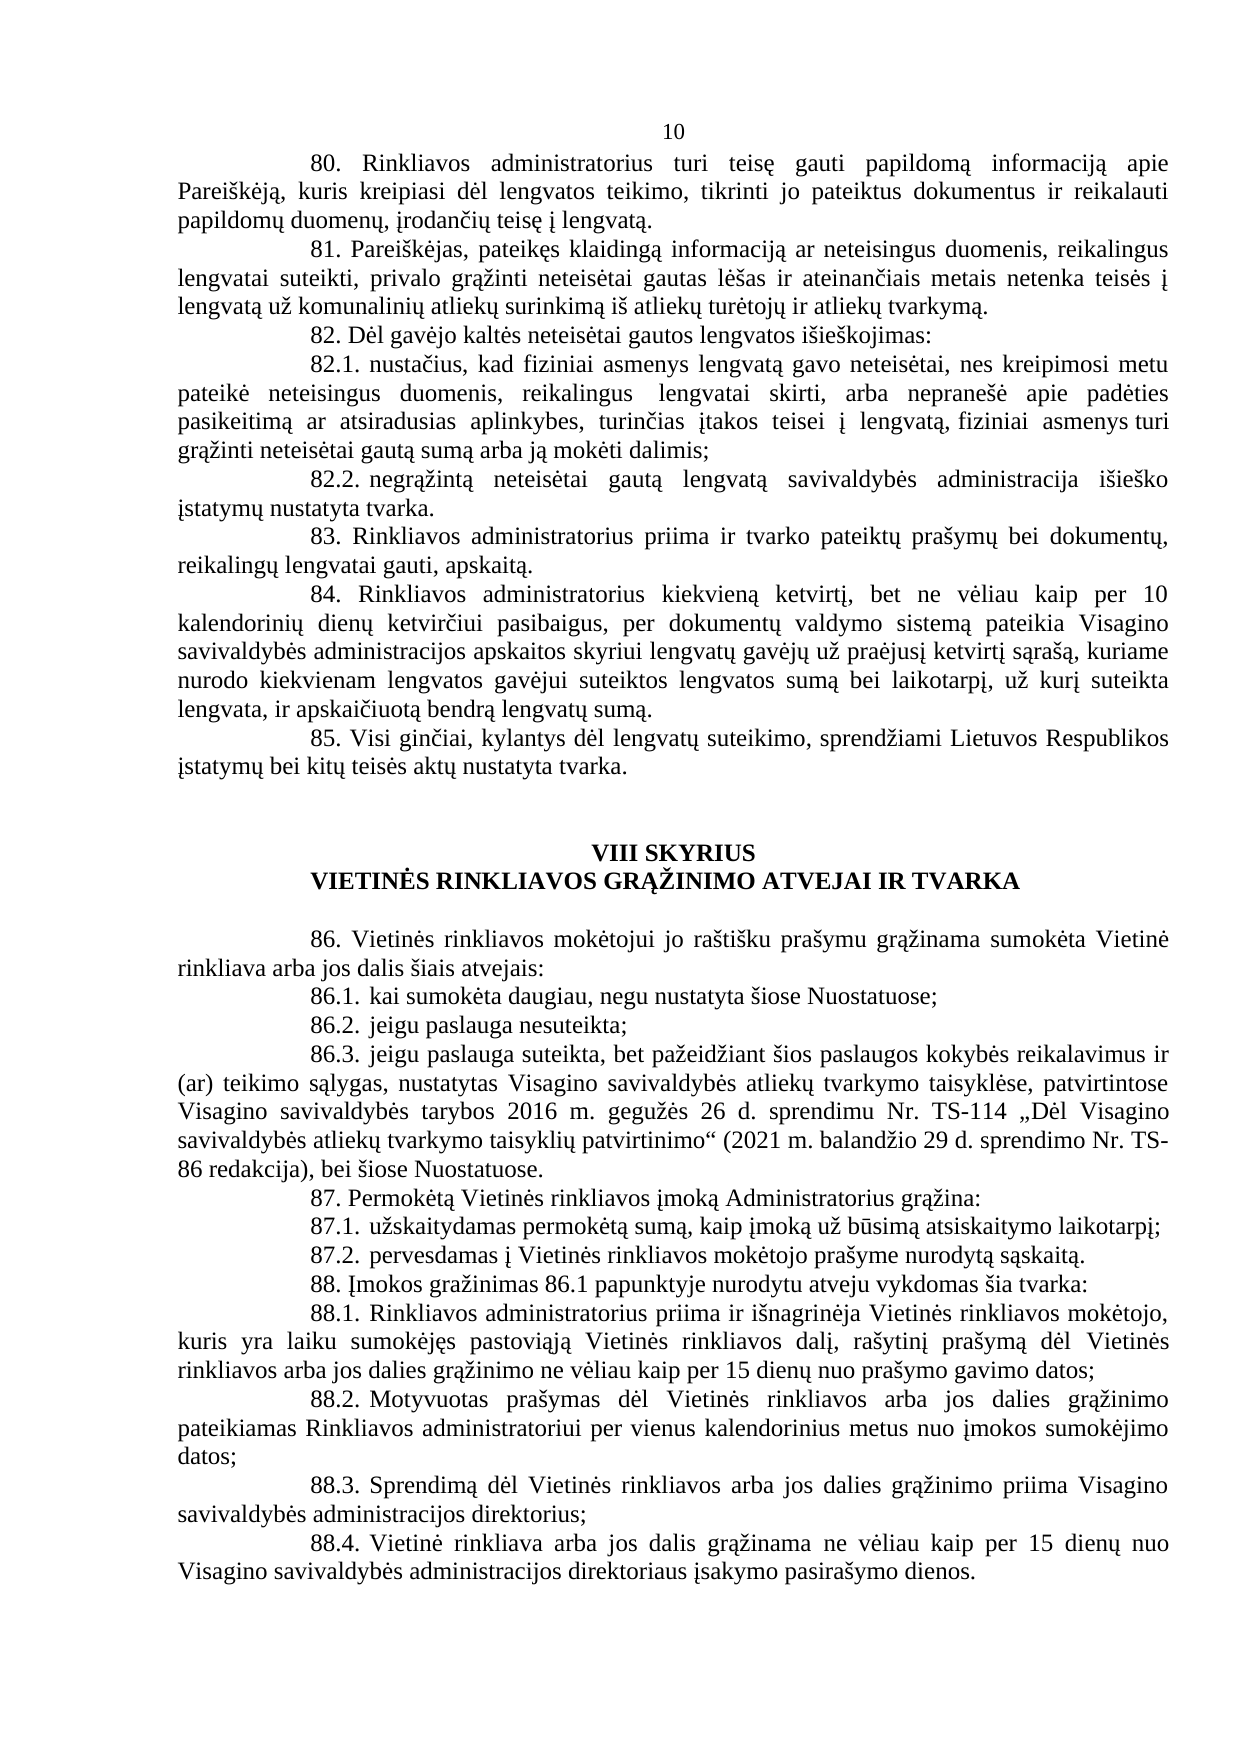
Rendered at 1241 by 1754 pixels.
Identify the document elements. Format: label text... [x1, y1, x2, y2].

text 87.1. užskaitydamas permokėtą sumą, kaip įmoką už būsimą atsiskaitymo laikotarpį; [310, 1211, 1169, 1240]
text 88.2. Motyvuotas prašymas dėl Vietinės rinkliavos arba jos dalies grąžinimo pateikiamas Rinkliavos administratoriui per vienus kalendorinius metus nuo įmokos sumokėjimo datos; [177, 1384, 1169, 1470]
text 80. Rinkliavos administratorius turi teisę gauti papildomą informaciją apie Pareiškėją, kuris kreipiasi dėl lengvatos teikimo, tikrinti jo pateiktus dokumentus ir reikalauti papildomų duomenų, įrodančių teisę į lengvatą. [177, 148, 1169, 234]
text 82.2. negrąžintą neteisėtai gautą lengvatą savivaldybės administracija išieško įstatymų nustatyta tvarka. [177, 464, 1169, 521]
text 86.2. jeigu paslauga nesuteikta; [310, 1010, 1169, 1039]
text 82.1. nustačius, kad fiziniai asmenys lengvatą gavo neteisėtai, nes kreipimosi metu pateikė neteisingus duomenis, reikalingus lengvatai skirti, arba nepranešė apie padėties pasikeitimą ar atsiradusias aplinkybes, turinčias įtakos teisei į lengvatą, fiziniai asmenys turi grąžinti neteisėtai gautą sumą arba ją mokėti dalimis; [177, 349, 1169, 464]
text 87.2. pervesdamas į Vietinės rinkliavos mokėtojo prašyme nurodytą sąskaitą. [310, 1240, 1169, 1269]
text 82. Dėl gavėjo kaltės neteisėtai gautos lengvatos išieškojimas: [177, 320, 1169, 349]
text VIII SKYRIUS [177, 838, 1169, 866]
text 88.4. Vietinė rinkliava arba jos dalis grąžinama ne vėliau kaip per 15 dienų nuo Visagino savivaldybės administracijos direktoriaus įsakymo pasirašymo dienos. [177, 1528, 1169, 1585]
text 81. Pareiškėjas, pateikęs klaidingą informaciją ar neteisingus duomenis, reikalingus lengvatai suteikti, privalo grąžinti neteisėtai gautas lėšas ir ateinančiais metais netenka teisės į lengvatą už komunalinių atliekų surinkimą iš atliekų turėtojų ir atliekų tvarkymą. [177, 234, 1169, 320]
text 86.3. jeigu paslauga suteikta, bet pažeidžiant šios paslaugos kokybės reikalavimus ir (ar) teikimo sąlygas, nustatytas Visagino savivaldybės atliekų tvarkymo taisyklėse, patvirtintose Visagino savivaldybės tarybos 2016 m. gegužės 26 d. sprendimu Nr. TS-114 „Dėl Visagino savivaldybės atliekų tvarkymo taisyklių patvirtinimo“ (2021 m. balandžio 29 d. sprendimo Nr. TS-86 redakcija), bei šiose Nuostatuose. [177, 1039, 1169, 1183]
text 84. Rinkliavos administratorius kiekvieną ketvirtį, bet ne vėliau kaip per 10 kalendorinių dienų ketvirčiui pasibaigus, per dokumentų valdymo sistemą pateikia Visagino savivaldybės administracijos apskaitos skyriui lengvatų gavėjų už praėjusį ketvirtį sąrašą, kuriame nurodo kiekvienam lengvatos gavėjui suteiktos lengvatos sumą bei laikotarpį, už kurį suteikta lengvata, ir apskaičiuotą bendrą lengvatų sumą. [177, 579, 1169, 723]
text 85. Visi ginčiai, kylantys dėl lengvatų suteikimo, sprendžiami Lietuvos Respublikos įstatymų bei kitų teisės aktų nustatyta tvarka. [177, 723, 1169, 780]
text 86.1. kai sumokėta daugiau, negu nustatyta šiose Nuostatuose; [310, 981, 1169, 1010]
text 88. Įmokos gražinimas 86.1 papunktyje nurodytu atveju vykdomas šia tvarka: [177, 1269, 1169, 1298]
text 88.3. Sprendimą dėl Vietinės rinkliavos arba jos dalies grąžinimo priima Visagino savivaldybės administracijos direktorius; [177, 1470, 1169, 1528]
text 83. Rinkliavos administratorius priima ir tvarko pateiktų prašymų bei dokumentų, reikalingų lengvatai gauti, apskaitą. [177, 521, 1169, 579]
text 87. Permokėtą Vietinės rinkliavos įmoką Administratorius grąžina: [177, 1183, 1169, 1211]
text VIETINĖS RINKLIAVOS GRĄŽINIMO ATVEJAI IR TVARKA [310, 866, 1169, 895]
text 88.1. Rinkliavos administratorius priima ir išnagrinėja Vietinės rinkliavos mokėtojo, kuris yra laiku sumokėjęs pastoviąją Vietinės rinkliavos dalį, rašytinį prašymą dėl Vietinės rinkliavos arba jos dalies grąžinimo ne vėliau kaip per 15 dienų nuo prašymo gavimo datos; [177, 1298, 1169, 1384]
text 86. Vietinės rinkliavos mokėtojui jo raštišku prašymu grąžinama sumokėta Vietinė rinkliava arba jos dalis šiais atvejais: [177, 924, 1169, 981]
